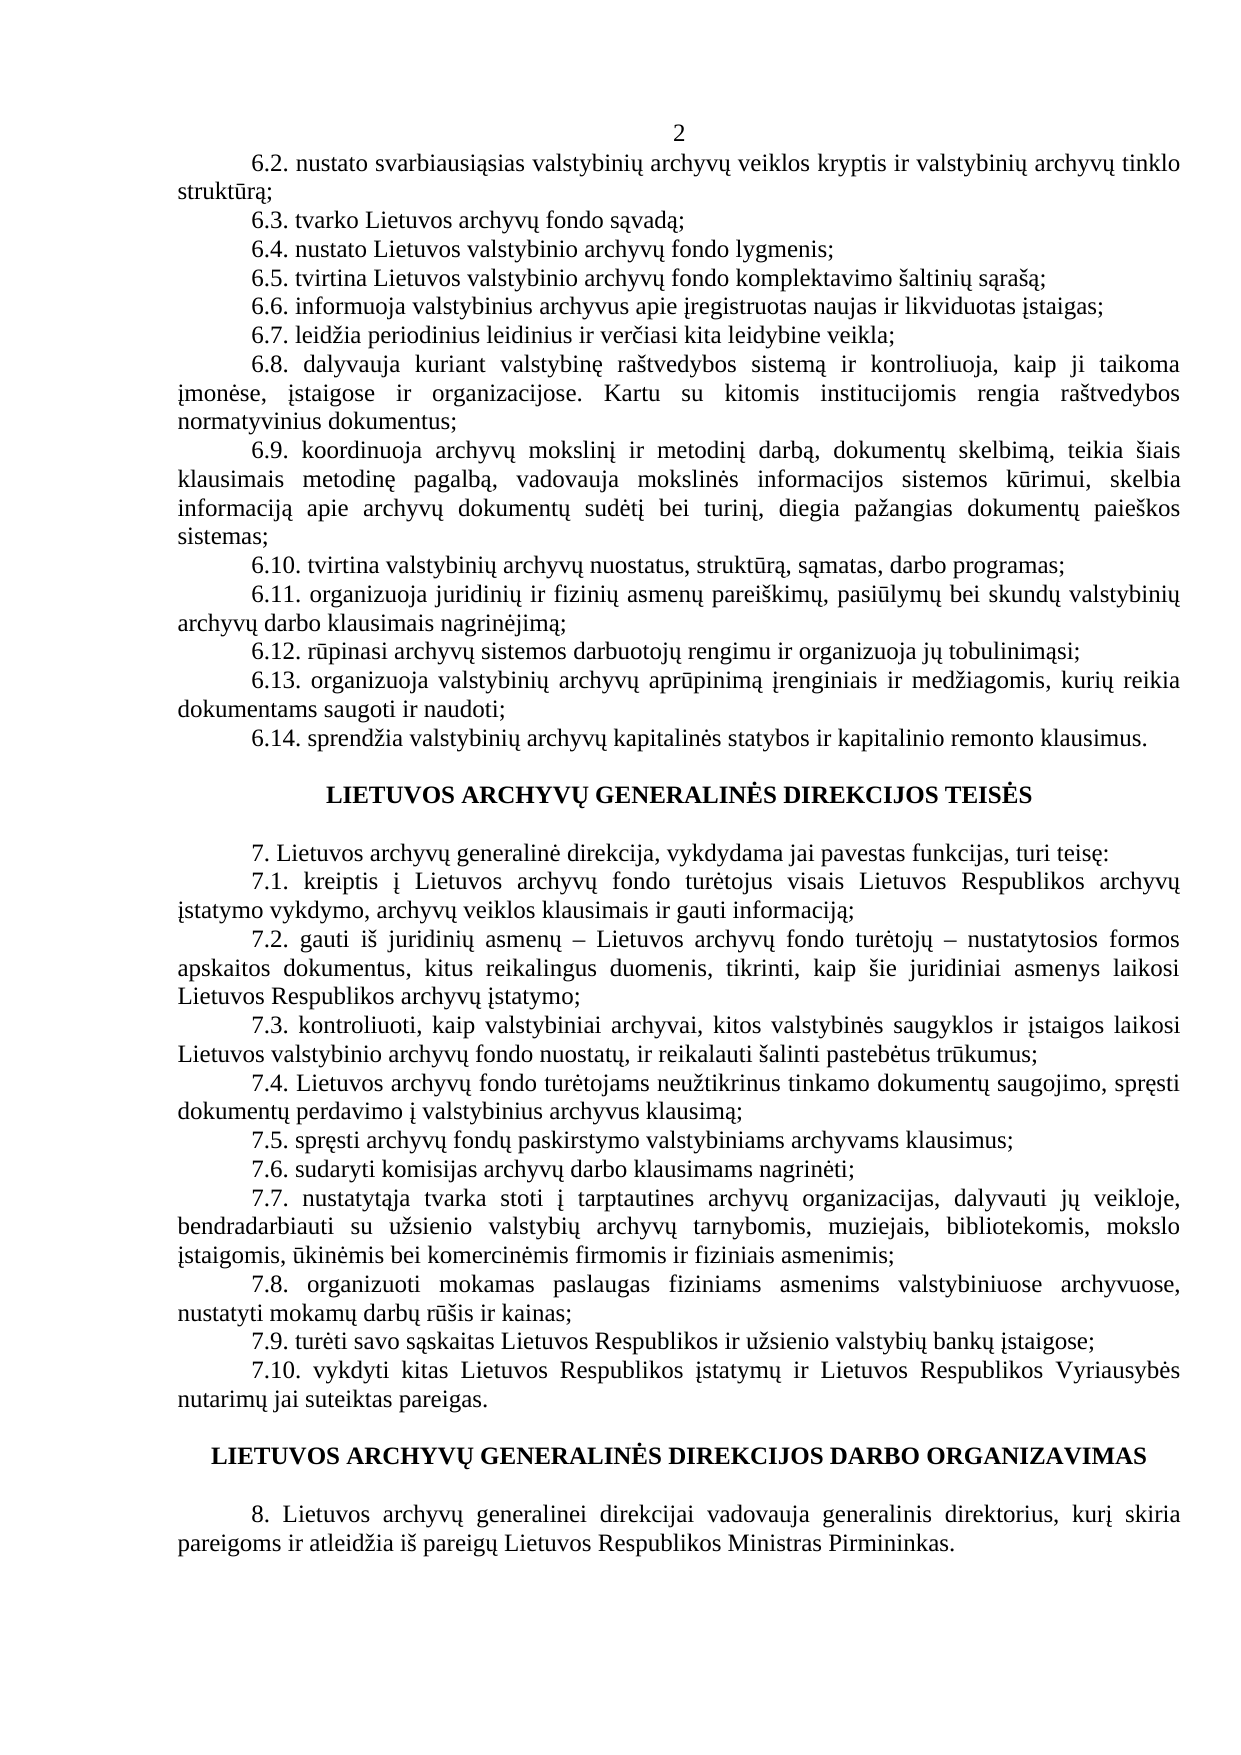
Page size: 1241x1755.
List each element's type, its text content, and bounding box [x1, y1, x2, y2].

text 7.9. turėti savo sąskaitas Lietuvos Respublikos ir užsienio valstybių bankų įstaigose; [177, 1326, 1181, 1355]
text 6.10. tvirtina valstybinių archyvų nuostatus, struktūrą, sąmatas, darbo programas; [177, 550, 1181, 579]
text 7.4. Lietuvos archyvų fondo turėtojams neužtikrinus tinkamo dokumentų saugojimo, spręsti dokumentų perdavimo į valstybinius archyvus klausimą; [177, 1068, 1181, 1125]
text 8. Lietuvos archyvų generalinei direkcijai vadovauja generalinis direktorius, kurį skiria pareigoms ir atleidžia iš pareigų Lietuvos Respublikos Ministras Pirmininkas. [177, 1499, 1181, 1556]
text 6.2. nustato svarbiausiąsias valstybinių archyvų veiklos kryptis ir valstybinių archyvų tinklo struktūrą; [177, 148, 1181, 205]
text 7.1. kreiptis į Lietuvos archyvų fondo turėtojus visais Lietuvos Respublikos archyvų įstatymo vykdymo, archyvų veiklos klausimais ir gauti informaciją; [177, 866, 1181, 924]
text 6.7. leidžia periodinius leidinius ir verčiasi kita leidybine veikla; [177, 320, 1181, 349]
text 7.7. nustatytąja tvarka stoti į tarptautines archyvų organizacijas, dalyvauti jų veikloje, bendradarbiauti su užsienio valstybių archyvų tarnybomis, muziejais, bibliotekomis, mokslo įstaigomis, ūkinėmis bei komercinėmis firmomis ir fiziniais asmenimis; [177, 1183, 1181, 1269]
text 6.4. nustato Lietuvos valstybinio archyvų fondo lygmenis; [177, 234, 1181, 263]
text 6.9. koordinuoja archyvų mokslinį ir metodinį darbą, dokumentų skelbimą, teikia šiais klausimais metodinę pagalbą, vadovauja mokslinės informacijos sistemos kūrimui, skelbia informaciją apie archyvų dokumentų sudėtį bei turinį, diegia pažangias dokumentų paieškos sistemas; [177, 435, 1181, 550]
text 6.3. tvarko Lietuvos archyvų fondo sąvadą; [177, 205, 1181, 234]
text 6.5. tvirtina Lietuvos valstybinio archyvų fondo komplektavimo šaltinių sąrašą; [177, 263, 1181, 291]
text 6.8. dalyvauja kuriant valstybinę raštvedybos sistemą ir kontroliuoja, kaip ji taikoma įmonėse, įstaigose ir organizacijose. Kartu su kitomis institucijomis rengia raštvedybos normatyvinius dokumentus; [177, 349, 1181, 435]
text 6.6. informuoja valstybinius archyvus apie įregistruotas naujas ir likviduotas įstaigas; [177, 291, 1181, 320]
text Lietuvos archyvų generalinės direkcijos teisės [177, 780, 1181, 809]
text 7.10. vykdyti kitas Lietuvos Respublikos įstatymų ir Lietuvos Respublikos Vyriausybės nutarimų jai suteiktas pareigas. [177, 1355, 1181, 1413]
text 6.14. sprendžia valstybinių archyvų kapitalinės statybos ir kapitalinio remonto klausimus. [177, 723, 1181, 751]
text 6.11. organizuoja juridinių ir fizinių asmenų pareiškimų, pasiūlymų bei skundų valstybinių archyvų darbo klausimais nagrinėjimą; [177, 579, 1181, 636]
text 7.3. kontroliuoti, kaip valstybiniai archyvai, kitos valstybinės saugyklos ir įstaigos laikosi Lietuvos valstybinio archyvų fondo nuostatų, ir reikalauti šalinti pastebėtus trūkumus; [177, 1010, 1181, 1068]
text 7.8. organizuoti mokamas paslaugas fiziniams asmenims valstybiniuose archyvuose, nustatyti mokamų darbų rūšis ir kainas; [177, 1269, 1181, 1326]
text 7.6. sudaryti komisijas archyvų darbo klausimams nagrinėti; [177, 1154, 1181, 1183]
text 6.12. rūpinasi archyvų sistemos darbuotojų rengimu ir organizuoja jų tobulinimąsi; [177, 636, 1181, 665]
text 7. Lietuvos archyvų generalinė direkcija, vykdydama jai pavestas funkcijas, turi teisę: [177, 838, 1181, 866]
text 6.13. organizuoja valstybinių archyvų aprūpinimą įrenginiais ir medžiagomis, kurių reikia dokumentams saugoti ir naudoti; [177, 665, 1181, 723]
text 7.2. gauti iš juridinių asmenų – Lietuvos archyvų fondo turėtojų – nustatytosios formos apskaitos dokumentus, kitus reikalingus duomenis, tikrinti, kaip šie juridiniai asmenys laikosi Lietuvos Respublikos archyvų įstatymo; [177, 924, 1181, 1010]
text Lietuvos archyvų generalinės direkcijos darbo organizavimas [177, 1441, 1181, 1470]
text 7.5. spręsti archyvų fondų paskirstymo valstybiniams archyvams klausimus; [177, 1125, 1181, 1154]
